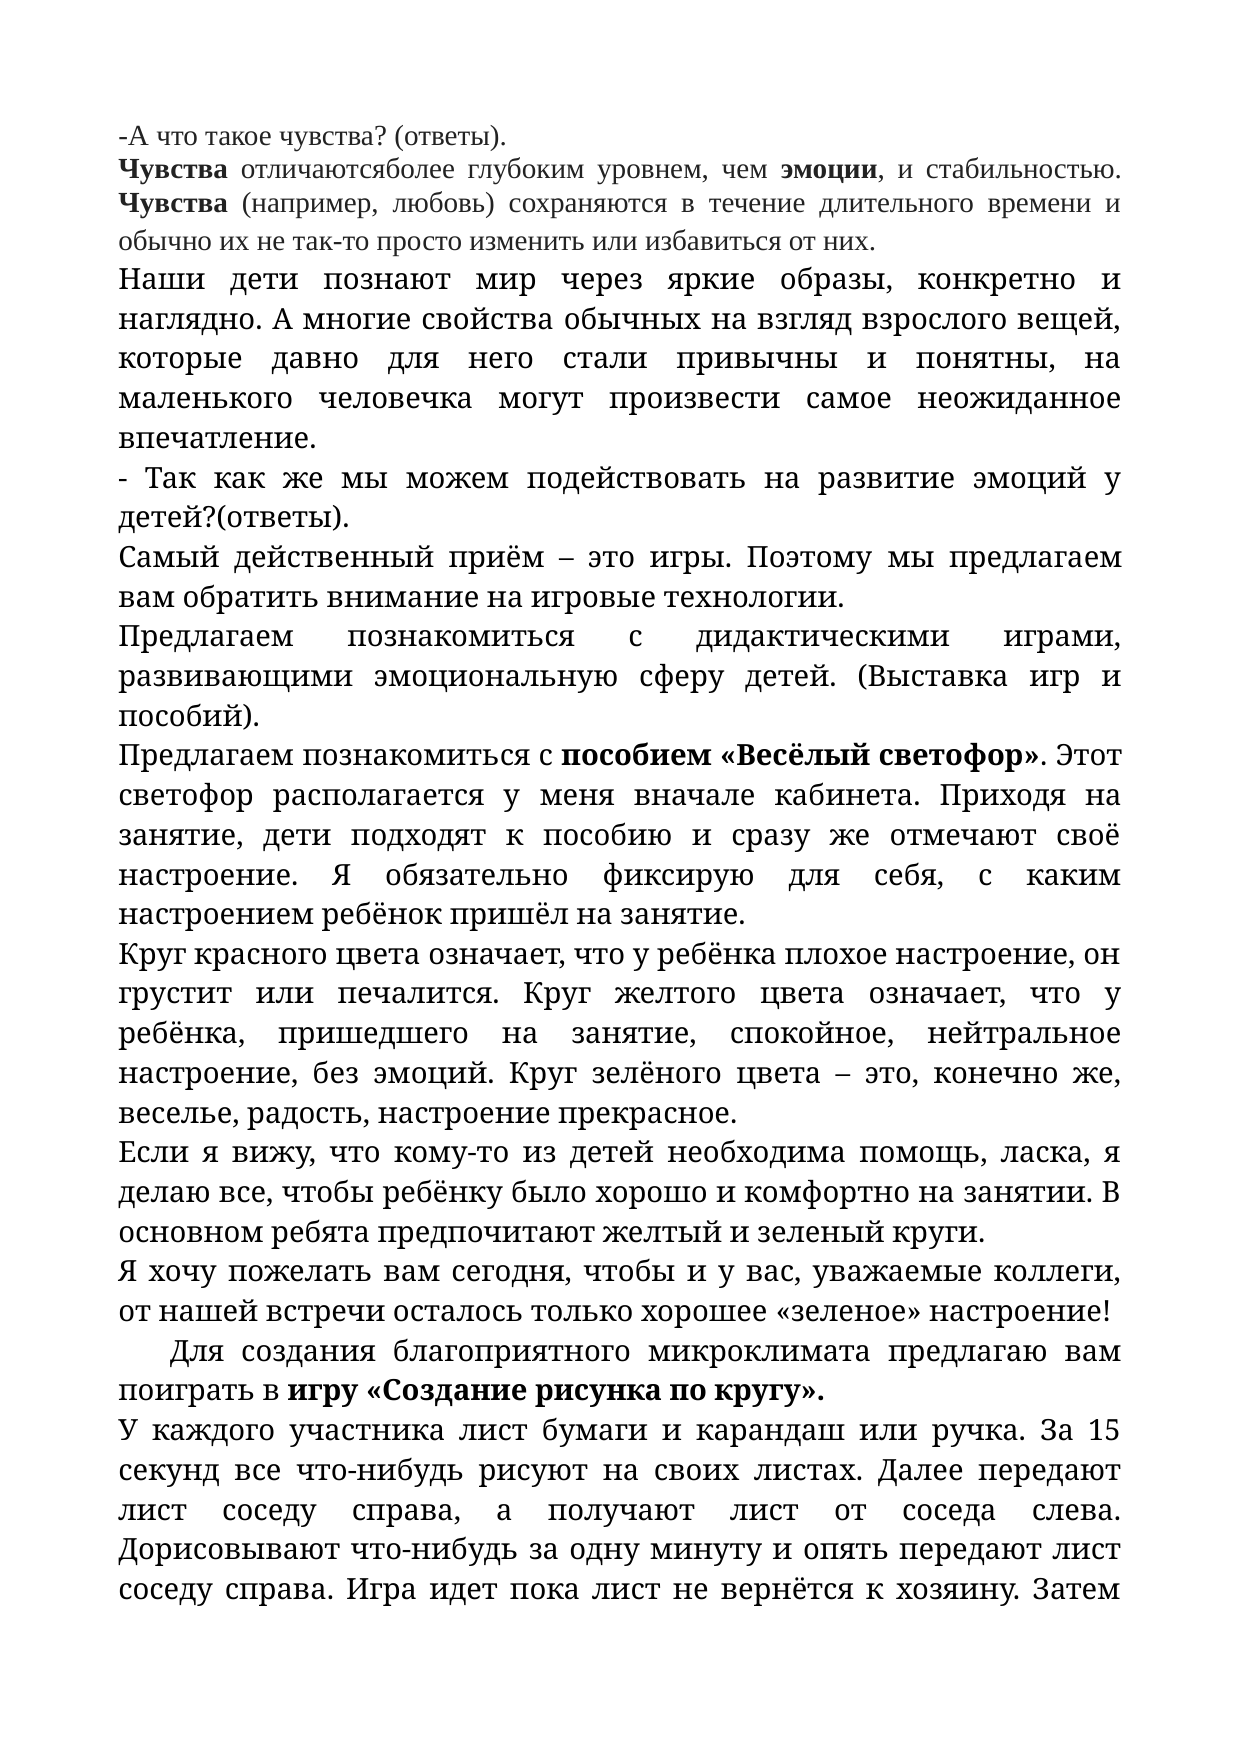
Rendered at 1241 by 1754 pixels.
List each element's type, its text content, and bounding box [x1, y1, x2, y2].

text Предлагаем познакомиться с пособием «Весёлый светофор». Этот светофор располагается у меня вначале кабинета. Приходя на занятие, дети подходят к пособию и сразу же отмечают своё настроение. Я обязательно фиксирую для себя, с каким настроением ребёнок пришёл на занятие. [118, 735, 1122, 933]
text Круг красного цвета означает, что у ребёнка плохое настроение, он грустит или печалится. Круг желтого цвета означает, что у ребёнка, пришедшего на занятие, спокойное, нейтральное настроение, без эмоций. Круг зелёного цвета – это, конечно же, веселье, радость, настроение прекрасное. [118, 933, 1122, 1132]
text Если я вижу, что кому-то из детей необходима помощь, ласка, я делаю все, чтобы ребёнку было хорошо и комфортно на занятии. В основном ребята предпочитают желтый и зеленый круги. [118, 1132, 1122, 1251]
text У каждого участника лист бумаги и карандаш или ручка. За 15 секунд все что-нибудь рисуют на своих листах. Далее передают лист соседу справа, а получают лист от соседа слева. Дорисовывают что-нибудь за одну минуту и опять передают лист соседу справа. Игра идет пока лист не вернётся к хозяину. Затем [118, 1409, 1122, 1608]
text Наши дети познают мир через яркие образы, конкретно и наглядно. А многие свойства обычных на взгляд взрослого вещей, которые давно для него стали привычны и понятны, на маленького человечка могут произвести самое неожиданное впечатление. [118, 258, 1122, 457]
text -А что такое чувства? (ответы). [118, 118, 1122, 152]
text Я хочу пожелать вам сегодня, чтобы и у вас, уважаемые коллеги, от нашей встречи осталось только хорошее «зеленое» настроение! [118, 1251, 1122, 1330]
text Самый действенный приём – это игры. Поэтому мы предлагаем вам обратить внимание на игровые технологии. [118, 536, 1122, 616]
text Предлагаем познакомиться с дидактическими играми, развивающими эмоциональную сферу детей. (Выставка игр и пособий). [118, 616, 1122, 735]
text Чувства отличаютсяболее глубоким уровнем, чем эмоции, и стабильностью. Чувства (например, любовь) сохраняются в течение длительного времени и обычно их не так-то просто изменить или избавиться от них. [118, 152, 1122, 258]
text - Так как же мы можем подействовать на развитие эмоций у детей?(ответы). [118, 457, 1122, 536]
text Для создания благоприятного микроклимата предлагаю вам поиграть в игру «Создание рисунка по кругу». [118, 1330, 1122, 1409]
